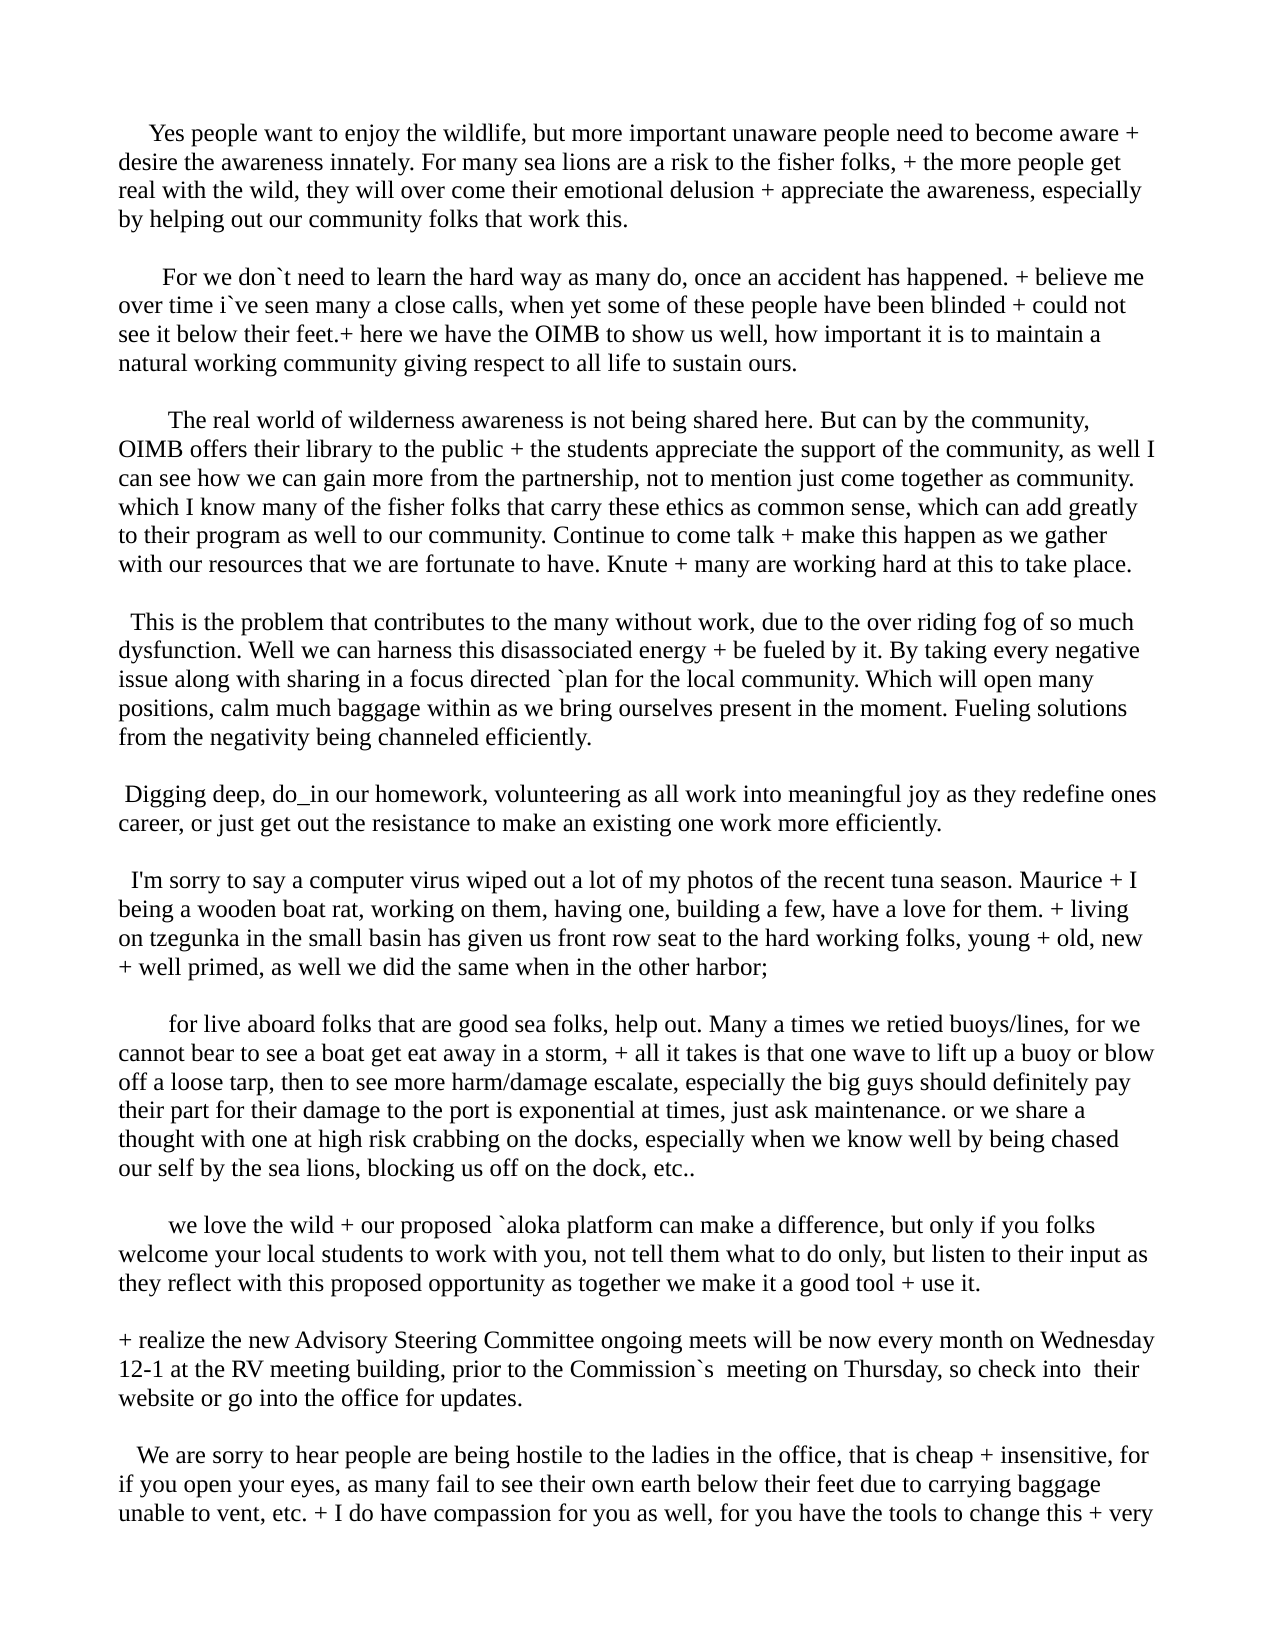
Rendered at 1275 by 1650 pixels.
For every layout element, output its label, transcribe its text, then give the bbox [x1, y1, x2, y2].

text Yes people want to enjoy the wildlife, but more important unaware people need to become aware + desire the awareness innately. For many sea lions are a risk to the fisher folks, + the more people get real with the wild, they will over come their emotional delusion + appreciate the awareness, especially by helping out our community folks that work this. [118, 118, 1157, 233]
text This is the problem that contributes to the many without work, due to the over riding fog of so much dysfunction. Well we can harness this disassociated energy + be fueled by it. By taking every negative issue along with sharing in a focus directed `plan for the local community. Which will open many positions, calm much baggage within as we bring ourselves present in the moment. Fueling solutions from the negativity being channeled efficiently. [118, 607, 1157, 751]
text for live aboard folks that are good sea folks, help out. Many a times we retied buoys/lines, for we cannot bear to see a boat get eat away in a storm, + all it takes is that one wave to lift up a buoy or blow off a loose tarp, then to see more harm/damage escalate, especially the big guys should definitely pay their part for their damage to the port is exponential at times, just ask maintenance. or we share a thought with one at high risk crabbing on the docks, especially when we know well by being chased our self by the sea lions, blocking us off on the dock, etc.. [118, 1009, 1157, 1182]
text For we don`t need to learn the hard way as many do, once an accident has happened. + believe me over time i`ve seen many a close calls, when yet some of these people have been blinded + could not see it below their feet.+ here we have the OIMB to show us well, how important it is to maintain a natural working community giving respect to all life to sustain ours. [118, 262, 1157, 377]
text we love the wild + our proposed `aloka platform can make a difference, but only if you folks welcome your local students to work with you, not tell them what to do only, but listen to their input as they reflect with this proposed opportunity as together we make it a good tool + use it. [118, 1211, 1157, 1297]
text The real world of wilderness awareness is not being shared here. But can by the community, OIMB offers their library to the public + the students appreciate the support of the community, as well I can see how we can gain more from the partnership, not to mention just come together as community. which I know many of the fisher folks that carry these ethics as common sense, which can add greatly to their program as well to our community. Continue to come talk + make this happen as we gather with our resources that we are fortunate to have. Knute + many are working hard at this to take place. [118, 406, 1157, 578]
text + realize the new Advisory Steering Committee ongoing meets will be now every month on Wednesday 12-1 at the RV meeting building, prior to the Commission`s meeting on Thursday, so check into their website or go into the office for updates. [118, 1326, 1157, 1412]
text I'm sorry to say a computer virus wiped out a lot of my photos of the recent tuna season. Maurice + I being a wooden boat rat, working on them, having one, building a few, have a love for them. + living on tzegunka in the small basin has given us front row seat to the hard working folks, young + old, new + well primed, as well we did the same when in the other harbor; [118, 866, 1157, 981]
text We are sorry to hear people are being hostile to the ladies in the office, that is cheap + insensitive, for if you open your eyes, as many fail to see their own earth below their feet due to carrying baggage unable to vent, etc. + I do have compassion for you as well, for you have the tools to change this + very [118, 1441, 1157, 1527]
text Digging deep, do_in our homework, volunteering as all work into meaningful joy as they redefine ones career, or just get out the resistance to make an existing one work more efficiently. [118, 779, 1157, 837]
